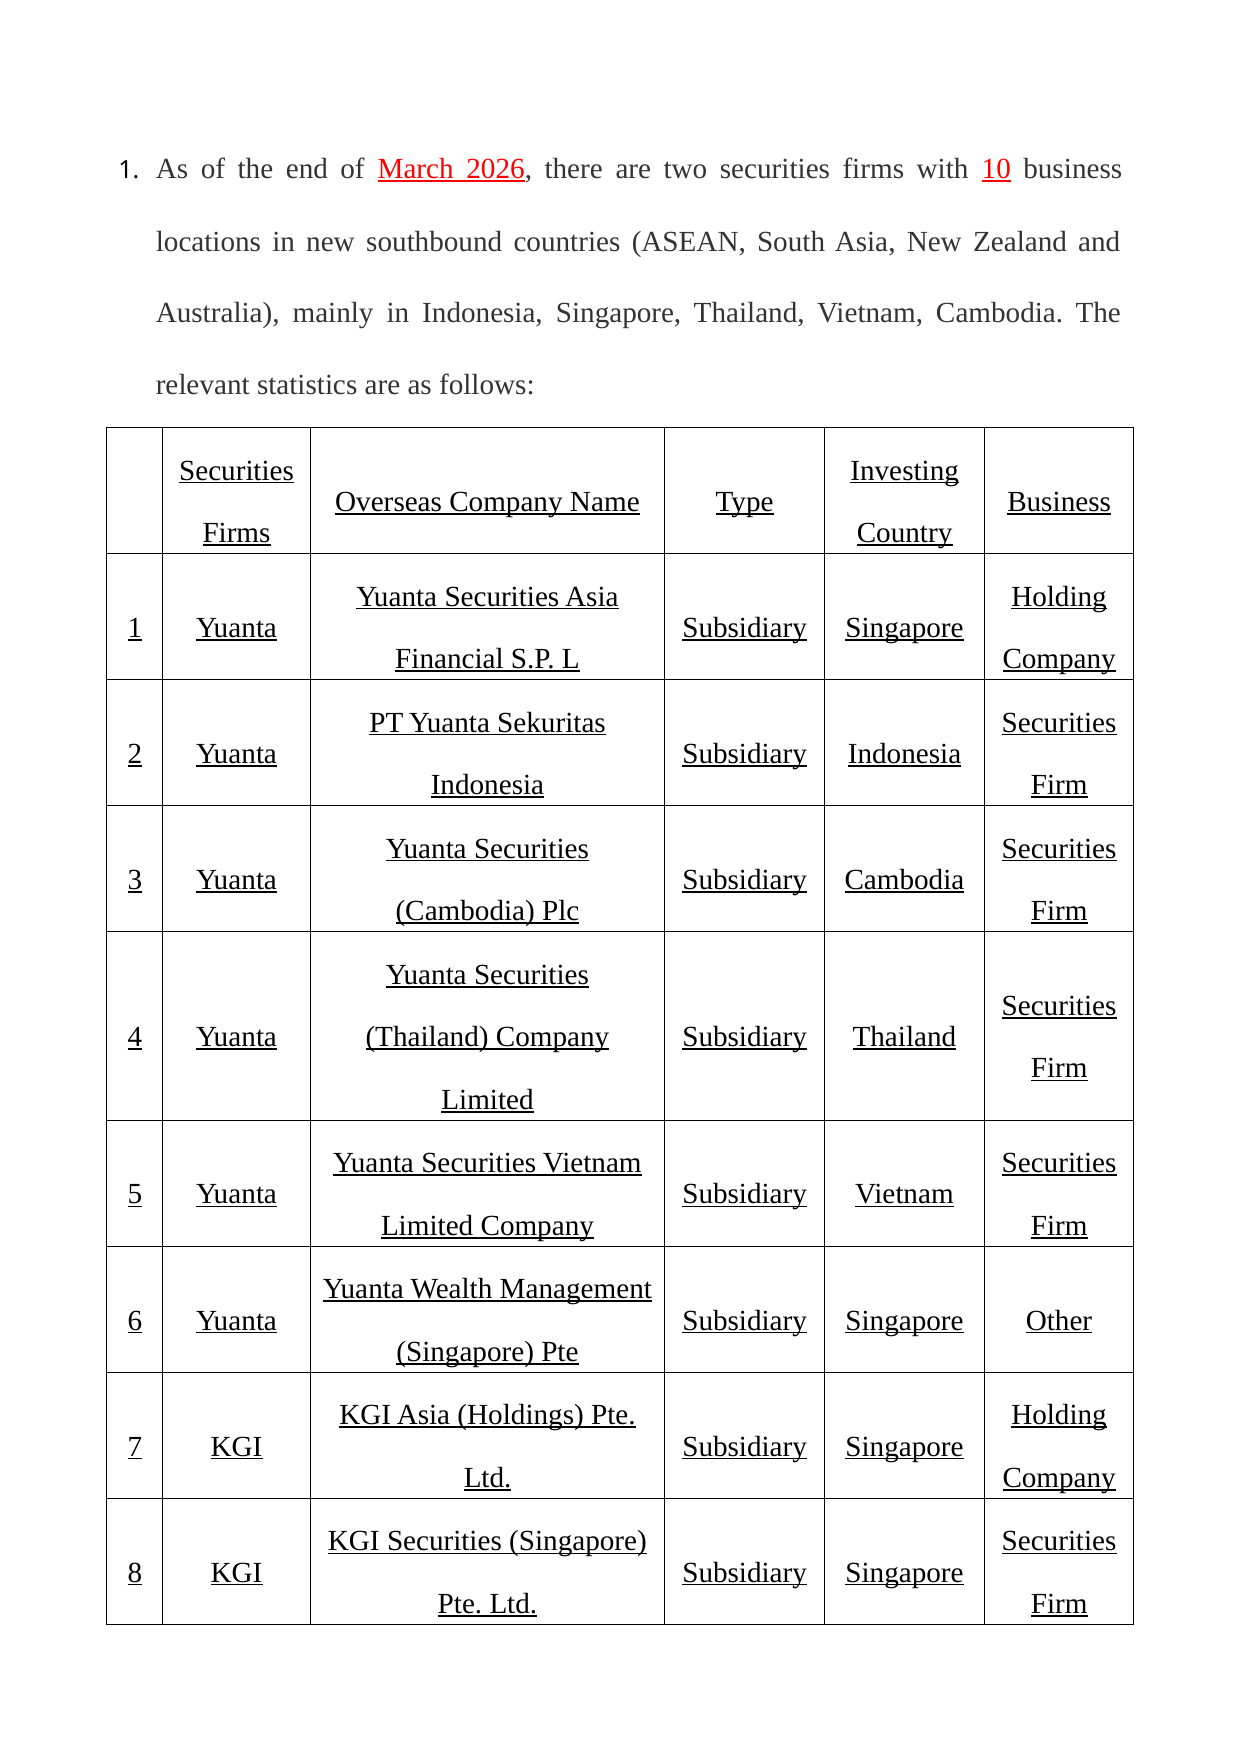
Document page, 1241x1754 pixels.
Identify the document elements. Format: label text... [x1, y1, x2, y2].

table_cell Subsidiary [665, 1499, 824, 1624]
table_cell Securities Firm [985, 806, 1133, 931]
table_cell Yuanta [163, 932, 310, 1119]
table_cell Singapore [825, 1247, 984, 1372]
table_cell Cambodia [825, 806, 984, 931]
table_cell Holding Company [985, 1373, 1133, 1498]
table_cell Singapore [825, 554, 984, 679]
table_cell Subsidiary [665, 1373, 824, 1498]
list As of the end of March 2026, there are two securities firms with 10 business locations in new southbound countries (ASEAN, South Asia, New Zealand and Australia), mainly in Indonesia, Singapore, Thailand, Vietnam, Cambodia. The relevant statistics are as follows: [118, 127, 1122, 405]
table_header Overseas Company Name [311, 428, 664, 553]
table_cell Subsidiary [665, 554, 824, 679]
table_cell KGI Securities (Singapore) Pte. Ltd. [311, 1499, 664, 1624]
table_cell Yuanta [163, 680, 310, 805]
table_cell 7 [107, 1373, 162, 1498]
table_cell Subsidiary [665, 806, 824, 931]
table_cell Singapore [825, 1499, 984, 1624]
table_cell Vietnam [825, 1121, 984, 1246]
table_cell Thailand [825, 932, 984, 1119]
table_cell Yuanta [163, 806, 310, 931]
table_cell Yuanta Securities (Thailand) Company Limited [311, 932, 664, 1119]
table_cell Subsidiary [665, 680, 824, 805]
table_header Investing Country [825, 428, 984, 553]
table_header [107, 428, 162, 553]
table_cell 5 [107, 1121, 162, 1246]
table_cell 3 [107, 806, 162, 931]
table_cell Subsidiary [665, 1247, 824, 1372]
table_cell 6 [107, 1247, 162, 1372]
table_cell Subsidiary [665, 932, 824, 1119]
table_cell Yuanta Securities Asia Financial S.P. L [311, 554, 664, 679]
table_cell KGI Asia (Holdings) Pte. Ltd. [311, 1373, 664, 1498]
table_cell Yuanta [163, 554, 310, 679]
table_cell Indonesia [825, 680, 984, 805]
table_cell 8 [107, 1499, 162, 1624]
table_cell Holding Company [985, 554, 1133, 679]
table_cell Yuanta Securities (Cambodia) Plc [311, 806, 664, 931]
table_cell Securities Firm [985, 932, 1133, 1119]
table_cell Yuanta [163, 1247, 310, 1372]
table_header Securities Firms [163, 428, 310, 553]
table_cell PT Yuanta Sekuritas Indonesia [311, 680, 664, 805]
table_cell KGI [163, 1499, 310, 1624]
table_cell Subsidiary [665, 1121, 824, 1246]
table_cell Singapore [825, 1373, 984, 1498]
table_cell Yuanta Wealth Management (Singapore) Pte [311, 1247, 664, 1372]
table_cell 4 [107, 932, 162, 1119]
table_cell Yuanta [163, 1121, 310, 1246]
table_cell 2 [107, 680, 162, 805]
table_cell Yuanta Securities Vietnam Limited Company [311, 1121, 664, 1246]
table_header Business [985, 428, 1133, 553]
table_cell Securities Firm [985, 680, 1133, 805]
table_cell Securities Firm [985, 1499, 1133, 1624]
table_cell 1 [107, 554, 162, 679]
table_cell KGI [163, 1373, 310, 1498]
table_cell Securities Firm [985, 1121, 1133, 1246]
table_cell Other [985, 1247, 1133, 1372]
table_header Type [665, 428, 824, 553]
